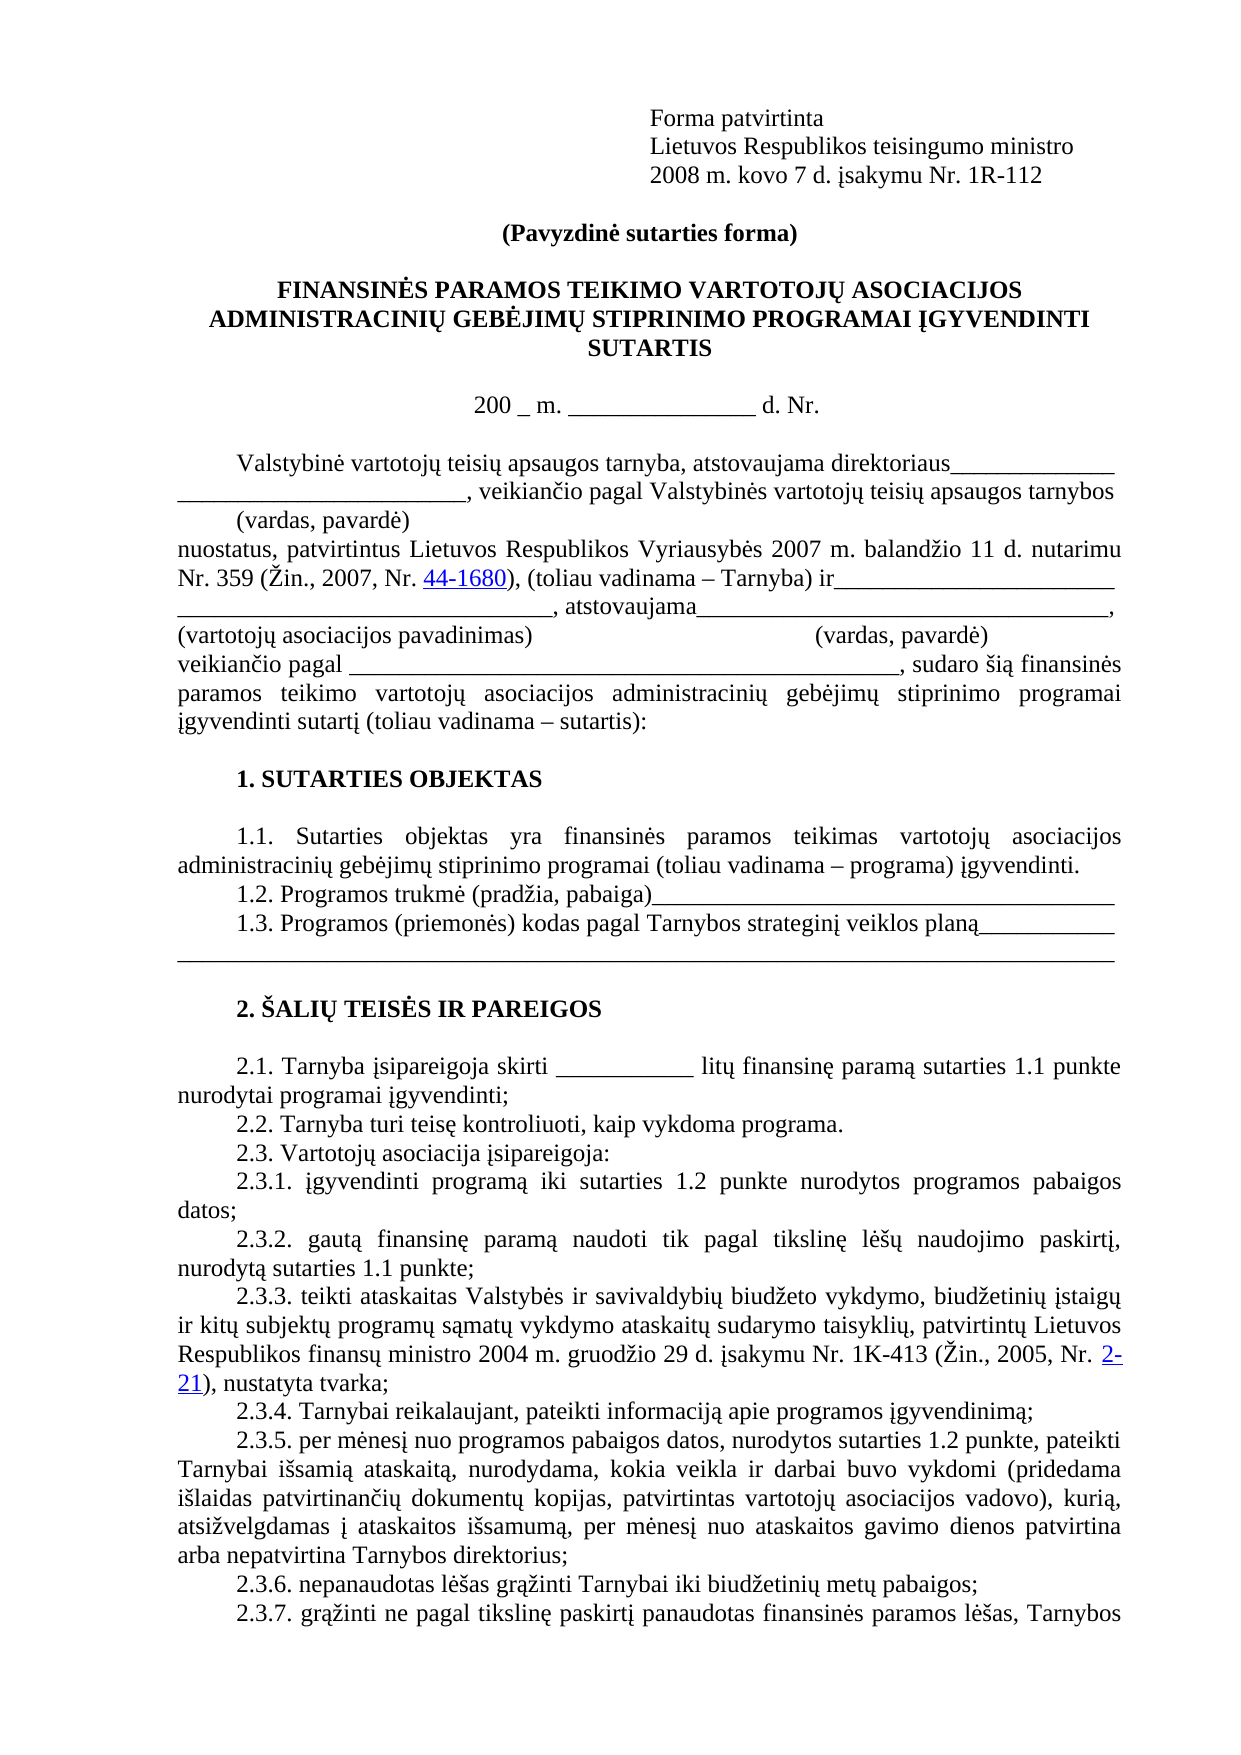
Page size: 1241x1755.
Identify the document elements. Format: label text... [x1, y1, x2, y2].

text 1. SUTARTIES OBJEKTAS [177, 764, 1122, 793]
text veikiančio pagal ____________________________________________, sudaro šią finansinės paramos teikimo vartotojų asociacijos administracinių gebėjimų stiprinimo programai įgyvendinti sutartį (toliau vadinama – sutartis): [177, 649, 1122, 735]
text ______________________________, atstovaujama , [177, 591, 1122, 620]
text 2.3.7. grąžinti ne pagal tikslinę paskirtį panaudotas finansinės paramos lėšas, Tarnybos [177, 1598, 1122, 1626]
text (vardas, pavardė) [177, 505, 1122, 534]
text 1.3. Programos (priemonės) kodas pagal Tarnybos strateginį veiklos planą [177, 908, 1122, 936]
text Forma patvirtinta [649, 103, 1122, 131]
text 2.3. Vartotojų asociacija įsipareigoja: [177, 1138, 1122, 1166]
text 2.3.2. gautą finansinę paramą naudoti tik pagal tikslinę lėšų naudojimo paskirtį, nurodytą sutarties 1.1 punkte; [177, 1224, 1122, 1281]
text 1.2. Programos trukmė (pradžia, pabaiga) [177, 879, 1122, 908]
text 2. ŠALIŲ TEISĖS IR PAREIGOS [177, 994, 1122, 1023]
text 2.2. Tarnyba turi teisę kontroliuoti, kaip vykdoma programa. [177, 1109, 1122, 1138]
text (Pavyzdinė sutarties forma) [177, 218, 1122, 246]
text 200 _ m. _______________ d. Nr. [177, 390, 1122, 419]
text 2.1. Tarnyba įsipareigoja skirti ___________ litų finansinę paramą sutarties 1.1 punkte nurodytai programai įgyvendinti; [177, 1051, 1122, 1109]
text _ [177, 936, 1122, 965]
text 1.1. Sutarties objektas yra finansinės paramos teikimas vartotojų asociacijos administracinių gebėjimų stiprinimo programai (toliau vadinama – programa) įgyvendinti. [177, 821, 1122, 879]
text 2.3.3. teikti ataskaitas Valstybės ir savivaldybių biudžeto vykdymo, biudžetinių įstaigų ir kitų subjektų programų sąmatų vykdymo ataskaitų sudarymo taisyklių, patvirtintų Lietuvos Respublikos finansų ministro 2004 m. gruodžio 29 d. įsakymu Nr. 1K-413 (Žin., 2005, Nr. 2-21), nustatyta tvarka; [177, 1281, 1122, 1396]
text 2.3.6. nepanaudotas lėšas grąžinti Tarnybai iki biudžetinių metų pabaigos; [177, 1569, 1122, 1598]
text 2008 m. kovo 7 d. įsakymu Nr. 1R-112 [649, 160, 1122, 189]
text 2.3.5. per mėnesį nuo programos pabaigos datos, nurodytos sutarties 1.2 punkte, pateikti Tarnybai išsamią ataskaitą, nurodydama, kokia veikla ir darbai buvo vykdomi (pridedama išlaidas patvirtinančių dokumentų kopijas, patvirtintas vartotojų asociacijos vadovo), kurią, atsižvelgdamas į ataskaitos išsamumą, per mėnesį nuo ataskaitos gavimo dienos patvirtina arba nepatvirtina Tarnybos direktorius; [177, 1425, 1122, 1569]
text Valstybinė vartotojų teisių apsaugos tarnyba, atstovaujama direktoriaus [177, 448, 1122, 476]
text FINANSINĖS PARAMOS TEIKIMO VARTOTOJŲ ASOCIACIJOS ADMINISTRACINIŲ GEBĖJIMŲ STIPRINIMO PROGRAMAI ĮGYVENDINTI SUTARTIS [177, 275, 1122, 361]
text nuostatus, patvirtintus Lietuvos Respublikos Vyriausybės 2007 m. balandžio 11 d. nutarimu Nr. 359 (Žin., 2007, Nr. 44-1680), (toliau vadinama – Tarnyba) ir [177, 534, 1122, 591]
text _ , veikiančio pagal Valstybinės vartotojų teisių apsaugos tarnybos [177, 476, 1122, 505]
text Lietuvos Respublikos teisingumo ministro [649, 131, 1122, 160]
text 2.3.4. Tarnybai reikalaujant, pateikti informaciją apie programos įgyvendinimą; [177, 1396, 1122, 1425]
text 2.3.1. įgyvendinti programą iki sutarties 1.2 punkte nurodytos programos pabaigos datos; [177, 1166, 1122, 1224]
text (vartotojų asociacijos pavadinimas) (vardas, pavardė) [177, 620, 1122, 649]
